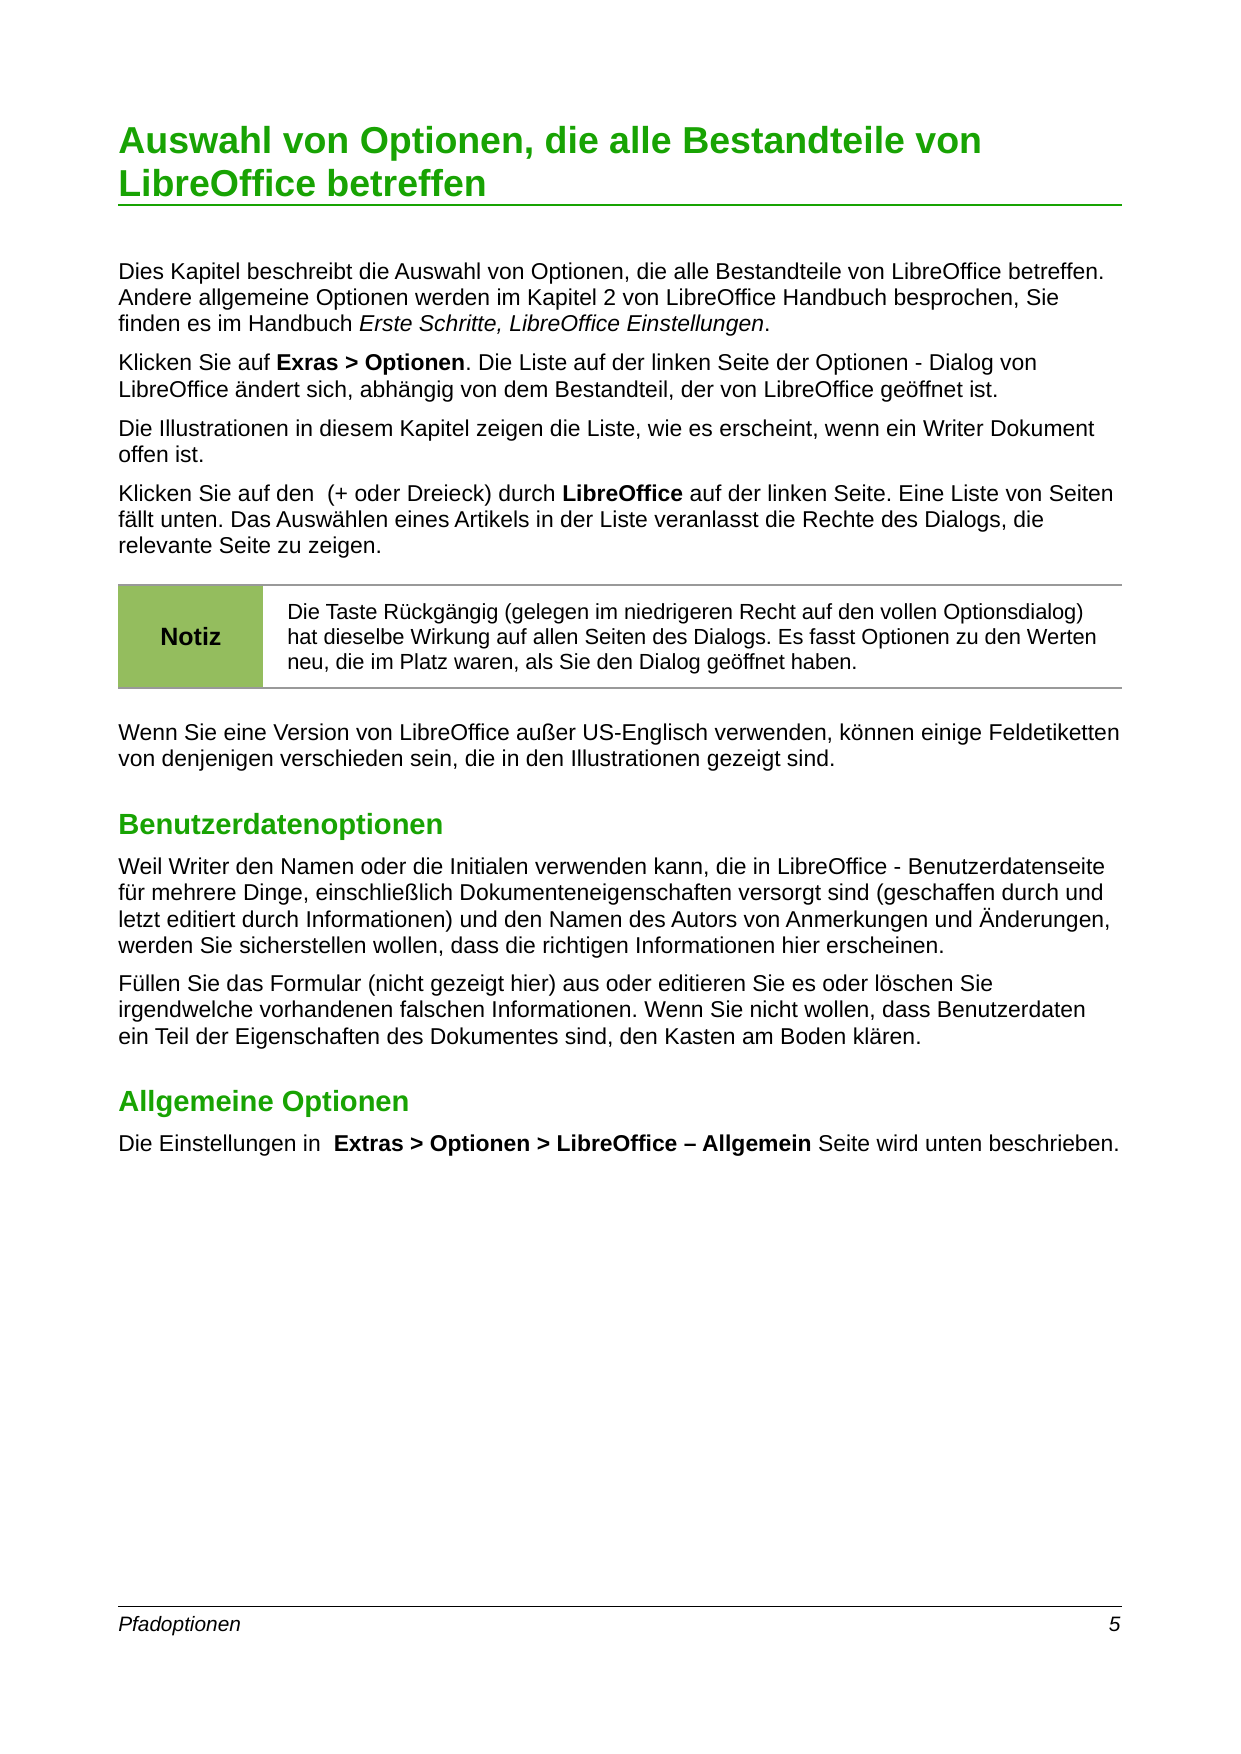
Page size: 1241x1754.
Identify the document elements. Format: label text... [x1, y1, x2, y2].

text Füllen Sie das Formular (nicht gezeigt hier) aus oder editieren Sie es oder löschen Sie irgendwelche vorhandenen falschen Informationen. Wenn Sie nicht wollen, dass Benutzerdaten ein Teil der Eigenschaften des Dokumentes sind, den Kasten am Boden klären. [118, 970, 1122, 1049]
subtitle Benutzerdatenoptionen [118, 807, 1122, 840]
text Weil Writer den Namen oder die Initialen verwenden kann, die in LibreOffice - Benutzerdatenseite für mehrere Dinge, einschließlich Dokumenteneigenschaften versorgt sind (geschaffen durch und letzt editiert durch Informationen) und den Namen des Autors von Anmerkungen und Änderungen, werden Sie sicherstellen wollen, dass die richtigen Informationen hier erscheinen. [118, 853, 1122, 958]
subtitle Allgemeine Optionen [118, 1084, 1122, 1117]
text Die Illustrationen in diesem Kapitel zeigen die Liste, wie es erscheint, wenn ein Writer Dokument offen ist. [118, 414, 1122, 467]
table_header Notiz [118, 586, 263, 687]
text Die Einstellungen in Extras > Optionen > LibreOffice – Allgemein Seite wird unten beschrieben. [118, 1130, 1122, 1156]
text Auswahl von Optionen, die alle Bestandteile von LibreOffice betreffen [118, 118, 1122, 204]
text Dies Kapitel beschreibt die Auswahl von Optionen, die alle Bestandteile von LibreOffice betreffen. Andere allgemeine Optionen werden im Kapitel 2 von LibreOffice Handbuch besprochen, Sie finden es im Handbuch Erste Schritte, LibreOffice Einstellungen. [118, 258, 1122, 337]
text Klicken Sie auf Exras > Optionen. Die Liste auf der linken Seite der Optionen - Dialog von LibreOffice ändert sich, abhängig von dem Bestandteil, der von LibreOffice geöffnet ist. [118, 349, 1122, 402]
table_header Die Taste Rückgängig (gelegen im niedrigeren Recht auf den vollen Optionsdialog) hat dieselbe Wirkung auf allen Seiten des Dialogs. Es fasst Optionen zu den Werten neu, die im Platz waren, als Sie den Dialog geöffnet haben. [264, 586, 1122, 687]
text Klicken Sie auf den (+ oder Dreieck) durch LibreOffice auf der linken Seite. Eine Liste von Seiten fällt unten. Das Auswählen eines Artikels in der Liste veranlasst die Rechte des Dialogs, die relevante Seite zu zeigen. [118, 480, 1122, 559]
text Wenn Sie eine Version von LibreOffice außer US-Englisch verwenden, können einige Feldetiketten von denjenigen verschieden sein, die in den Illustrationen gezeigt sind. [118, 719, 1122, 771]
